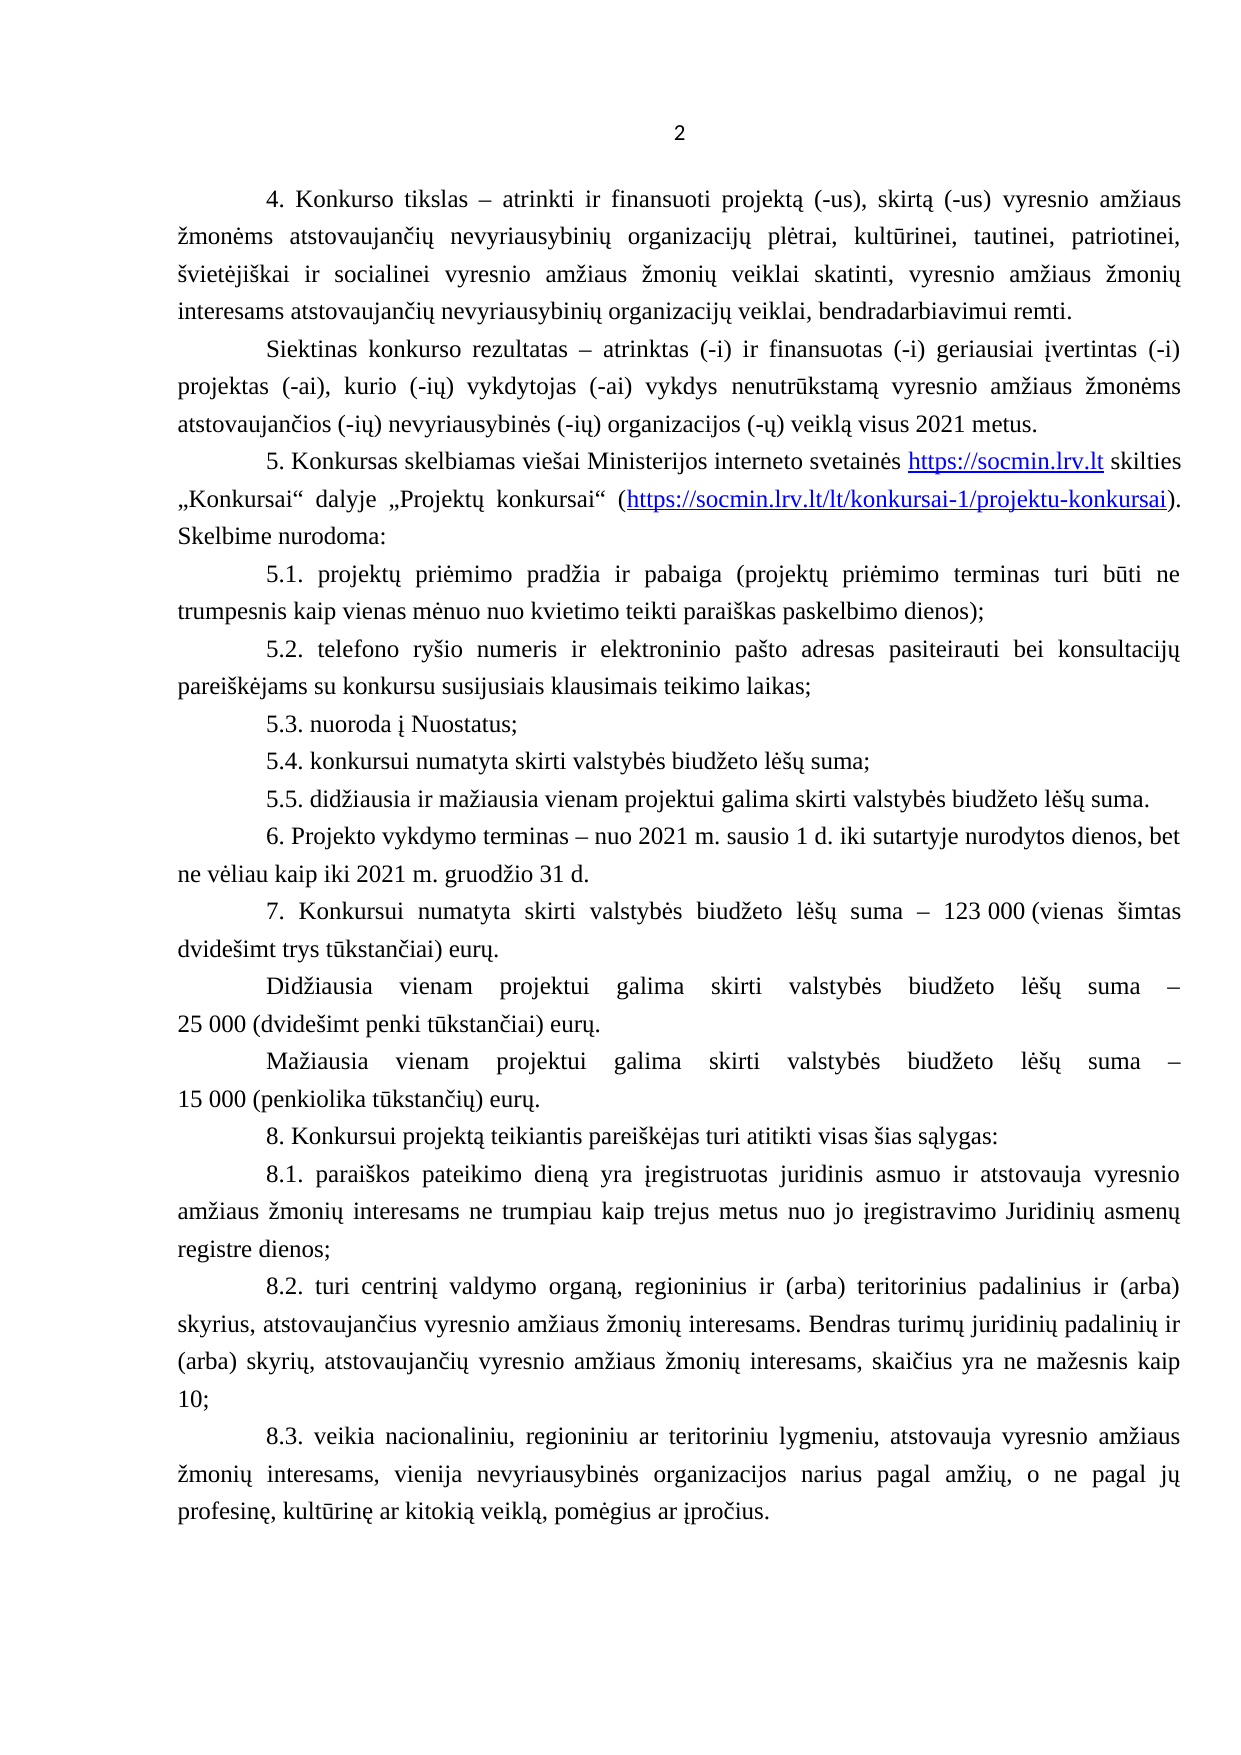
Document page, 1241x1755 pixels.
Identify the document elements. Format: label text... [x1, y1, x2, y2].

text Siektinas konkurso rezultatas – atrinktas (-i) ir finansuotas (-i) geriausiai įvertintas (-i) projektas (-ai), kurio (-ių) vykdytojas (-ai) vykdys nenutrūkstamą vyresnio amžiaus žmonėms atstovaujančios (-ių) nevyriausybinės (-ių) organizacijos (-ų) veiklą visus 2021 metus. [177, 325, 1181, 437]
text 5. Konkursas skelbiamas viešai Ministerijos interneto svetainės https://socmin.lrv.lt skilties „Konkursai“ dalyje „Projektų konkursai“ (https://socmin.lrv.lt/lt/konkursai-1/projektu-konkursai). Skelbime nurodoma: [177, 437, 1181, 550]
text 5.3. nuoroda į Nuostatus; [177, 700, 1181, 737]
text Mažiausia vienam projektui galima skirti valstybės biudžeto lėšų suma – 15 000 (penkiolika tūkstančių) eurų. [177, 1037, 1181, 1112]
text 5.2. telefono ryšio numeris ir elektroninio pašto adresas pasiteirauti bei konsultacijų pareiškėjams su konkursu susijusiais klausimais teikimo laikas; [177, 625, 1181, 700]
text 4. Konkurso tikslas – atrinkti ir finansuoti projektą (-us), skirtą (-us) vyresnio amžiaus žmonėms atstovaujančių nevyriausybinių organizacijų plėtrai, kultūrinei, tautinei, patriotinei, švietėjiškai ir socialinei vyresnio amžiaus žmonių veiklai skatinti, vyresnio amžiaus žmonių interesams atstovaujančių nevyriausybinių organizacijų veiklai, bendradarbiavimui remti. [177, 175, 1181, 325]
text 8. Konkursui projektą teikiantis pareiškėjas turi atitikti visas šias sąlygas: [177, 1112, 1181, 1150]
text 6. Projekto vykdymo terminas – nuo 2021 m. sausio 1 d. iki sutartyje nurodytos dienos, bet ne vėliau kaip iki 2021 m. gruodžio 31 d. [177, 812, 1181, 887]
text 5.4. konkursui numatyta skirti valstybės biudžeto lėšų suma; [177, 737, 1181, 775]
text 8.3. veikia nacionaliniu, regioniniu ar teritoriniu lygmeniu, atstovauja vyresnio amžiaus žmonių interesams, vienija nevyriausybinės organizacijos narius pagal amžių, o ne pagal jų profesinę, kultūrinę ar kitokią veiklą, pomėgius ar įpročius. [177, 1412, 1181, 1525]
text 5.5. didžiausia ir mažiausia vienam projektui galima skirti valstybės biudžeto lėšų suma. [177, 775, 1181, 812]
text 5.1. projektų priėmimo pradžia ir pabaiga (projektų priėmimo terminas turi būti ne trumpesnis kaip vienas mėnuo nuo kvietimo teikti paraiškas paskelbimo dienos); [177, 550, 1181, 625]
text 7. Konkursui numatyta skirti valstybės biudžeto lėšų suma – 123 000 (vienas šimtas dvidešimt trys tūkstančiai) eurų. [177, 887, 1181, 962]
text Didžiausia vienam projektui galima skirti valstybės biudžeto lėšų suma – 25 000 (dvidešimt penki tūkstančiai) eurų. [177, 962, 1181, 1037]
text 8.1. paraiškos pateikimo dieną yra įregistruotas juridinis asmuo ir atstovauja vyresnio amžiaus žmonių interesams ne trumpiau kaip trejus metus nuo jo įregistravimo Juridinių asmenų registre dienos; [177, 1150, 1181, 1262]
text 8.2. turi centrinį valdymo organą, regioninius ir (arba) teritorinius padalinius ir (arba) skyrius, atstovaujančius vyresnio amžiaus žmonių interesams. Bendras turimų juridinių padalinių ir (arba) skyrių, atstovaujančių vyresnio amžiaus žmonių interesams, skaičius yra ne mažesnis kaip 10; [177, 1262, 1181, 1412]
